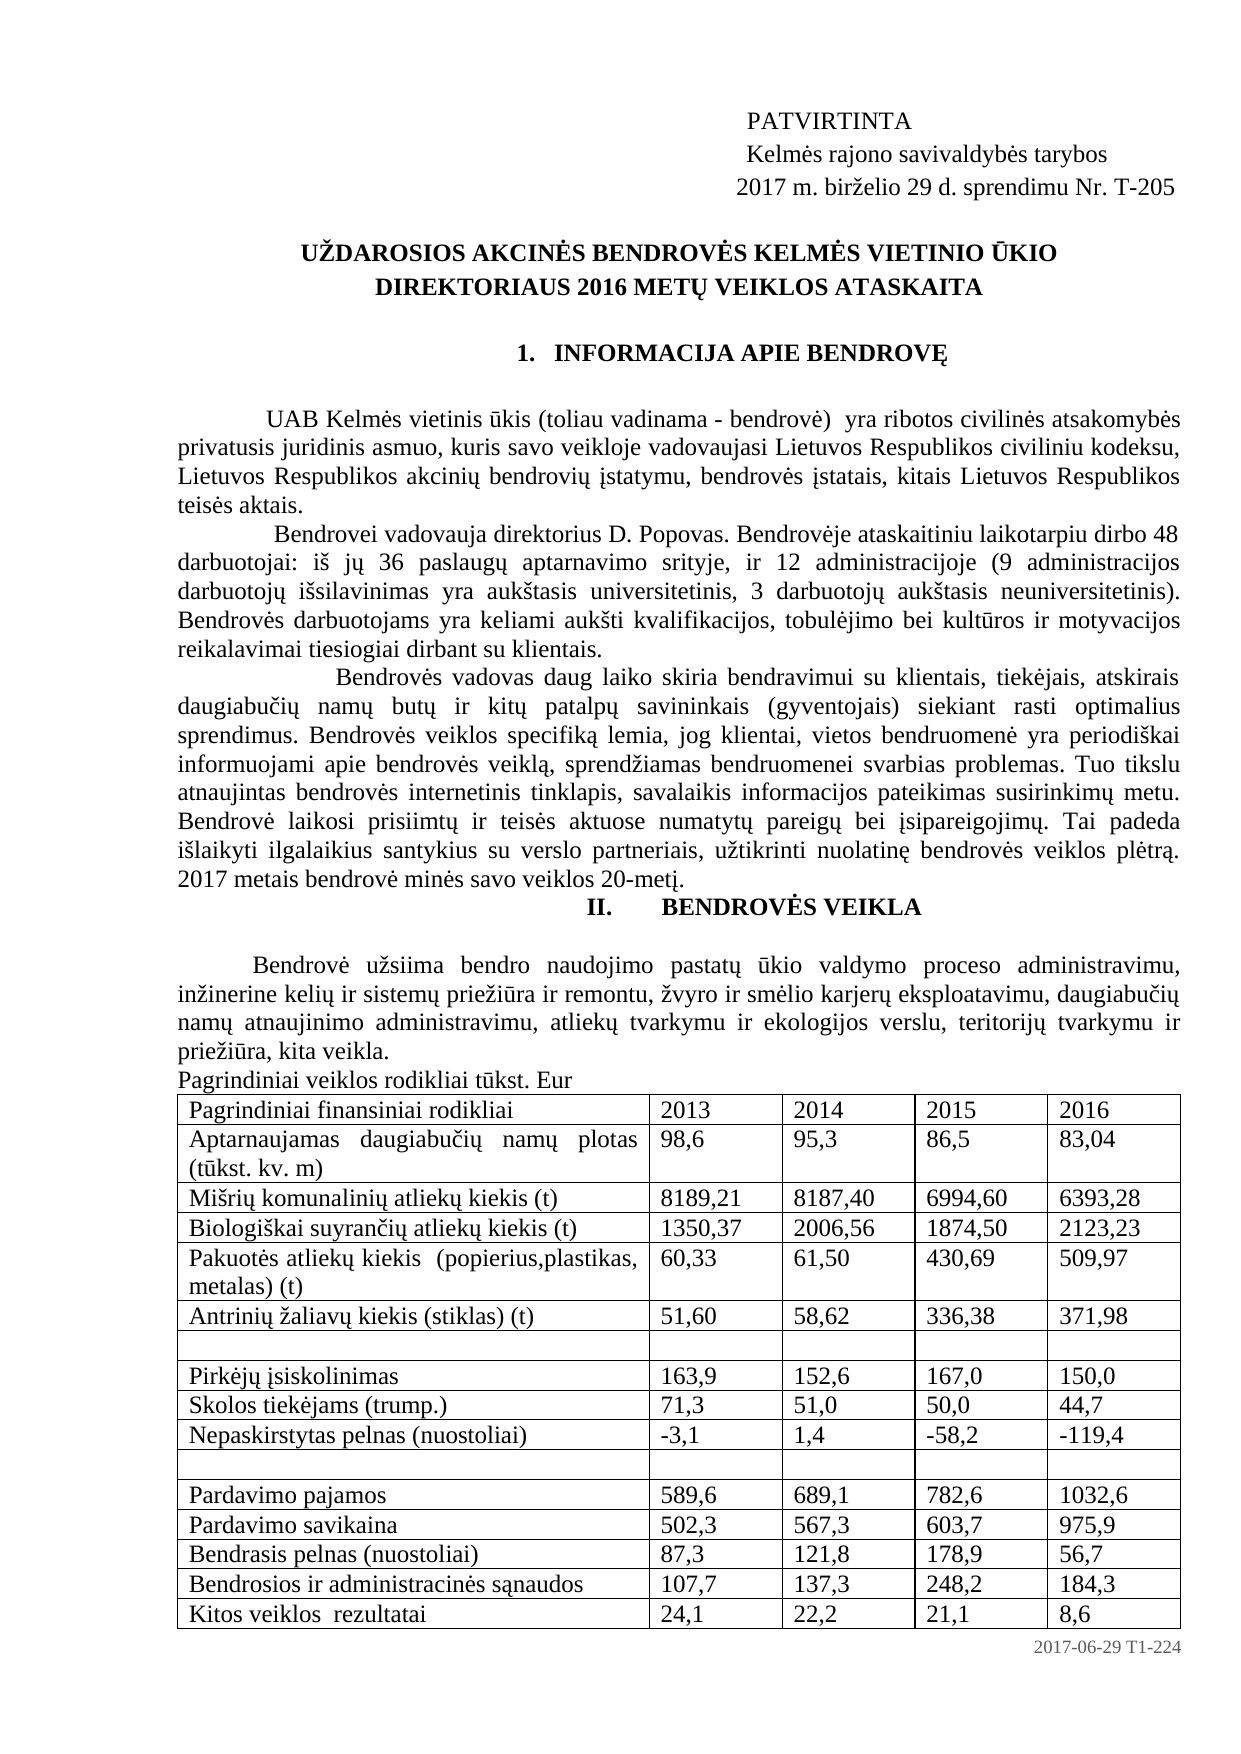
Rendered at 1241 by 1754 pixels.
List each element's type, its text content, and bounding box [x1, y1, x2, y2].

table_cell [1048, 1331, 1180, 1360]
table_cell [178, 1331, 649, 1360]
table_cell 8187,40 [783, 1183, 914, 1212]
table_cell 8189,21 [650, 1183, 782, 1212]
table_header 2016 [1048, 1095, 1180, 1123]
table_cell 87,3 [650, 1540, 782, 1568]
table_cell Aptarnaujamas daugiabučių namų plotas (tūkst. kv. m) [178, 1125, 649, 1182]
text UAB Kelmės vietinis ūkis (toliau vadinama - bendrovė) yra ribotos civilinės atsakomybės privatusis juridinis asmuo, kuris savo veikloje vadovaujasi Lietuvos Respublikos civiliniu kodeksu, Lietuvos Respublikos akcinių bendrovių įstatymu, bendrovės įstatais, kitais Lietuvos Respublikos teisės aktais. [177, 404, 1181, 519]
text Bendrovei vadovauja direktorius D. Popovas. Bendrovėje ataskaitiniu laikotarpiu dirbo 48 darbuotojai: iš jų 36 paslaugų aptarnavimo srityje, ir 12 administracijoje (9 administracijos darbuotojų išsilavinimas yra aukštasis universitetinis, 3 darbuotojų aukštasis neuniversitetinis). Bendrovės darbuotojams yra keliami aukšti kvalifikacijos, tobulėjimo bei kultūros ir motyvacijos reikalavimai tiesiogiai dirbant su klientais. [177, 519, 1181, 662]
table_cell [1048, 1450, 1180, 1479]
table_cell 86,5 [916, 1125, 1047, 1182]
table_cell Skolos tiekėjams (trump.) [178, 1391, 649, 1419]
table_cell 6393,28 [1048, 1183, 1180, 1212]
table_cell [650, 1450, 782, 1479]
table_cell 150,0 [1048, 1361, 1180, 1389]
table_cell Pardavimo pajamos [178, 1480, 649, 1509]
table_cell 589,6 [650, 1480, 782, 1509]
table_cell 1874,50 [916, 1213, 1047, 1242]
table_cell -58,2 [916, 1420, 1047, 1449]
text PATVIRTINTA [177, 106, 1181, 135]
table_cell Nepaskirstytas pelnas (nuostoliai) [178, 1420, 649, 1449]
table_cell Bendrosios ir administracinės sąnaudos [178, 1569, 649, 1598]
table_cell 430,69 [916, 1243, 1047, 1300]
table_cell 51,0 [783, 1391, 914, 1419]
table_cell 24,1 [650, 1599, 782, 1628]
table_cell 21,1 [916, 1599, 1047, 1628]
table_cell 167,0 [916, 1361, 1047, 1389]
table_cell 6994,60 [916, 1183, 1047, 1212]
table_cell 975,9 [1048, 1510, 1180, 1538]
text Pagrindiniai veiklos rodikliai tūkst. Eur [177, 1065, 1181, 1094]
table_cell 371,98 [1048, 1301, 1180, 1330]
text DIREKTORIAUS 2016 METŲ VEIKLOS ATASKAITA [177, 272, 1181, 300]
table_cell 60,33 [650, 1243, 782, 1300]
table_cell 163,9 [650, 1361, 782, 1389]
table_cell 1350,37 [650, 1213, 782, 1242]
table_cell [178, 1450, 649, 1479]
table_cell 152,6 [783, 1361, 914, 1389]
table_cell [916, 1450, 1047, 1479]
table_cell 1,4 [783, 1420, 914, 1449]
table_cell 782,6 [916, 1480, 1047, 1509]
table_cell 184,3 [1048, 1569, 1180, 1598]
table_cell 56,7 [1048, 1540, 1180, 1568]
table_cell 61,50 [783, 1243, 914, 1300]
table_cell 98,6 [650, 1125, 782, 1182]
table_cell [650, 1331, 782, 1360]
table_cell 83,04 [1048, 1125, 1180, 1182]
table_cell 248,2 [916, 1569, 1047, 1598]
table_cell 502,3 [650, 1510, 782, 1538]
table_cell 336,38 [916, 1301, 1047, 1330]
table_cell [916, 1331, 1047, 1360]
table_cell 121,8 [783, 1540, 914, 1568]
table_cell [783, 1450, 914, 1479]
table_cell 107,7 [650, 1569, 782, 1598]
table_header 2013 [650, 1095, 782, 1123]
table_cell 95,3 [783, 1125, 914, 1182]
text Kelmės rajono savivaldybės tarybos [177, 139, 1181, 168]
list BENDROVĖS VEIKLA [327, 892, 1181, 921]
table_cell 2123,23 [1048, 1213, 1180, 1242]
table_cell Mišrių komunalinių atliekų kiekis (t) [178, 1183, 649, 1212]
table_header Pagrindiniai finansiniai rodikliai [178, 1095, 649, 1123]
table_cell 71,3 [650, 1391, 782, 1419]
table_cell 689,1 [783, 1480, 914, 1509]
table_cell 137,3 [783, 1569, 914, 1598]
table_cell 2006,56 [783, 1213, 914, 1242]
table_header 2014 [783, 1095, 914, 1123]
table_cell [783, 1331, 914, 1360]
table_cell Pirkėjų įsiskolinimas [178, 1361, 649, 1389]
table_cell 603,7 [916, 1510, 1047, 1538]
table_cell 1032,6 [1048, 1480, 1180, 1509]
table_cell 509,97 [1048, 1243, 1180, 1300]
table_cell Biologiškai suyrančių atliekų kiekis (t) [178, 1213, 649, 1242]
text UŽDAROSIOS AKCINĖS BENDROVĖS KELMĖS VIETINIO ŪKIO [177, 238, 1181, 267]
table_cell -119,4 [1048, 1420, 1180, 1449]
table_header 2015 [916, 1095, 1047, 1123]
table_cell 44,7 [1048, 1391, 1180, 1419]
table_cell -3,1 [650, 1420, 782, 1449]
table_cell Pardavimo savikaina [178, 1510, 649, 1538]
table_cell Kitos veiklos rezultatai [178, 1599, 649, 1628]
table_cell 178,9 [916, 1540, 1047, 1568]
table_cell Bendrasis pelnas (nuostoliai) [178, 1540, 649, 1568]
table_cell 567,3 [783, 1510, 914, 1538]
table_cell 58,62 [783, 1301, 914, 1330]
table_cell 22,2 [783, 1599, 914, 1628]
table_cell Pakuotės atliekų kiekis (popierius,plastikas, metalas) (t) [178, 1243, 649, 1300]
text Bendrovės vadovas daug laiko skiria bendravimui su klientais, tiekėjais, atskirais daugiabučių namų butų ir kitų patalpų savininkais (gyventojais) siekiant rasti optimalius sprendimus. Bendrovės veiklos specifiką lemia, jog klientai, vietos bendruomenė yra periodiškai informuojami apie bendrovės veiklą, sprendžiamas bendruomenei svarbias problemas. Tuo tikslu atnaujintas bendrovės internetinis tinklapis, savalaikis informacijos pateikimas susirinkimų metu. Bendrovė laikosi prisiimtų ir teisės aktuose numatytų pareigų bei įsipareigojimų. Tai padeda išlaikyti ilgalaikius santykius su verslo partneriais, užtikrinti nuolatinę bendrovės veiklos plėtrą. 2017 metais bendrovė minės savo veiklos 20-metį. [177, 662, 1181, 892]
list INFORMACIJA APIE BENDROVĘ [290, 338, 1181, 366]
table_cell 50,0 [916, 1391, 1047, 1419]
text Bendrovė užsiima bendro naudojimo pastatų ūkio valdymo proceso administravimu, inžinerine kelių ir sistemų priežiūra ir remontu, žvyro ir smėlio karjerų eksploatavimu, daugiabučių namų atnaujinimo administravimu, atliekų tvarkymu ir ekologijos verslu, teritorijų tvarkymu ir priežiūra, kita veikla. [177, 950, 1181, 1065]
table_cell 51,60 [650, 1301, 782, 1330]
table_cell 8,6 [1048, 1599, 1180, 1628]
table_cell Antrinių žaliavų kiekis (stiklas) (t) [178, 1301, 649, 1330]
text 2017 m. birželio 29 d. sprendimu Nr. T-205 [177, 172, 1181, 201]
